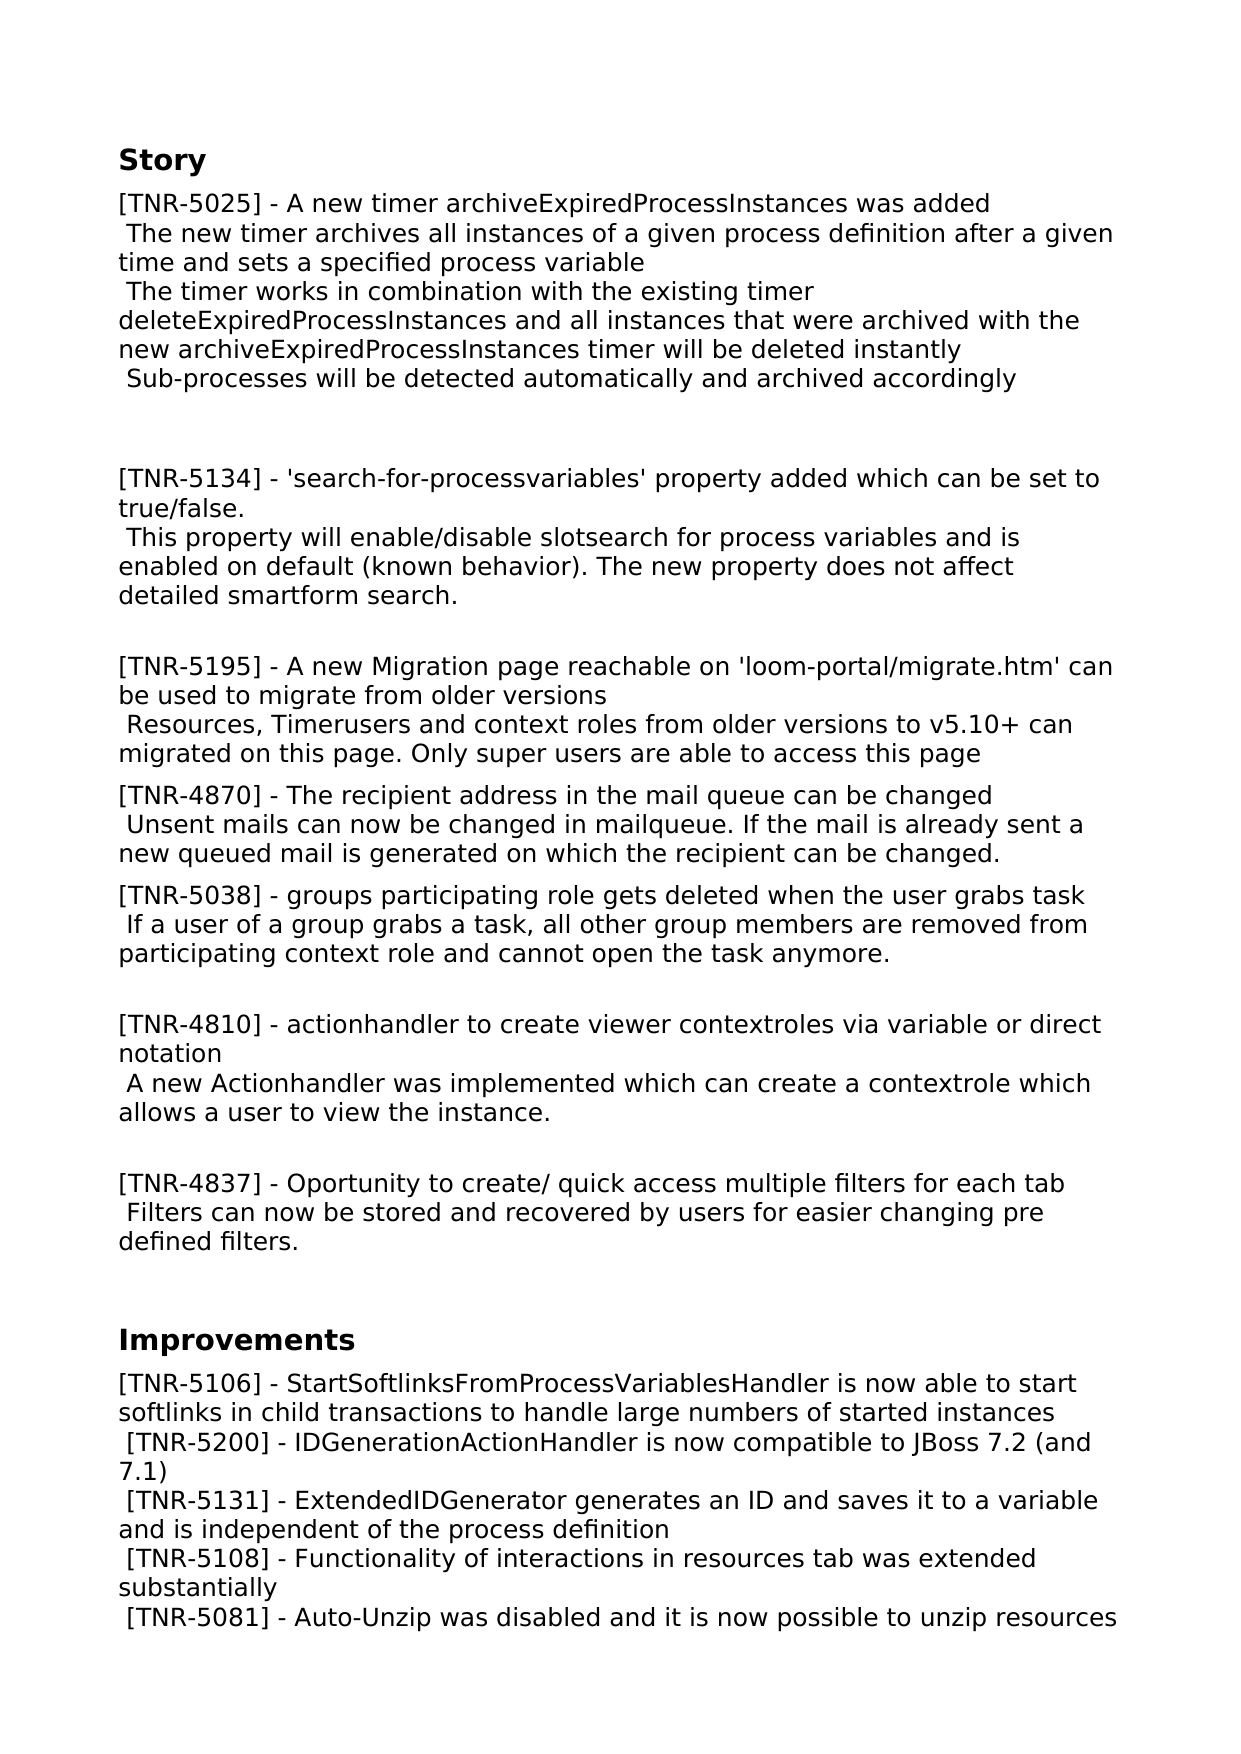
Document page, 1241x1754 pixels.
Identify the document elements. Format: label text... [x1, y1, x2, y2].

text [TNR-5195] - A new Migration page reachable on 'loom-portal/migrate.htm' can be used to migrate from older versions Resources, Timerusers and context roles from older versions to v5.10+ can migrated on this page. Only super users are able to access this page [118, 652, 1122, 769]
text [TNR-4810] - actionhandler to create viewer contextroles via variable or direct notation A new Actionhandler was implemented which can create a contextrole which allows a user to view the instance. [118, 1010, 1122, 1156]
text [TNR-4837] - Oportunity to create/ quick access multiple filters for each tab Filters can now be stored and recovered by users for easier changing pre defined filters. [118, 1169, 1122, 1285]
text [TNR-5038] - groups participating role gets deleted when the user grabs task If a user of a group grabs a task, all other group members are removed from participating context role and cannot open the task anymore. [118, 881, 1122, 998]
text [TNR-5025] - A new timer archiveExpiredProcessInstances was added The new timer archives all instances of a given process definition after a given time and sets a specified process variable The timer works in combination with the existing timer deleteExpiredProcessInstances and all instances that were archived with the new archiveExpiredProcessInstances timer will be deleted instantly Sub-processes will be detected automatically and archived accordingly [118, 189, 1122, 452]
text [TNR-4870] - The recipient address in the mail queue can be changed Unsent mails can now be changed in mailqueue. If the mail is already sent a new queued mail is generated on which the recipient can be changed. [118, 781, 1122, 869]
text [TNR-5134] - 'search-for-processvariables' property added which can be set to true/false. This property will enable/disable slotsearch for process variables and is enabled on default (known behavior). The new property does not affect detailed smartform search. [118, 464, 1122, 639]
text [TNR-5106] - StartSoftlinksFromProcessVariablesHandler is now able to start softlinks in child transactions to handle large numbers of started instances [TNR-5200] - IDGenerationActionHandler is now compatible to JBoss 7.2 (and 7.1) [TNR-5131] - ExtendedIDGenerator generates an ID and saves it to a variable and is independent of the process definition [TNR-5108] - Functionality of interactions in resources tab was extended substantially [TNR-5081] - Auto-Unzip was disabled and it is now possible to unzip resources [118, 1369, 1122, 1632]
subtitle Improvements [118, 1323, 1122, 1357]
subtitle Story [118, 143, 1122, 177]
